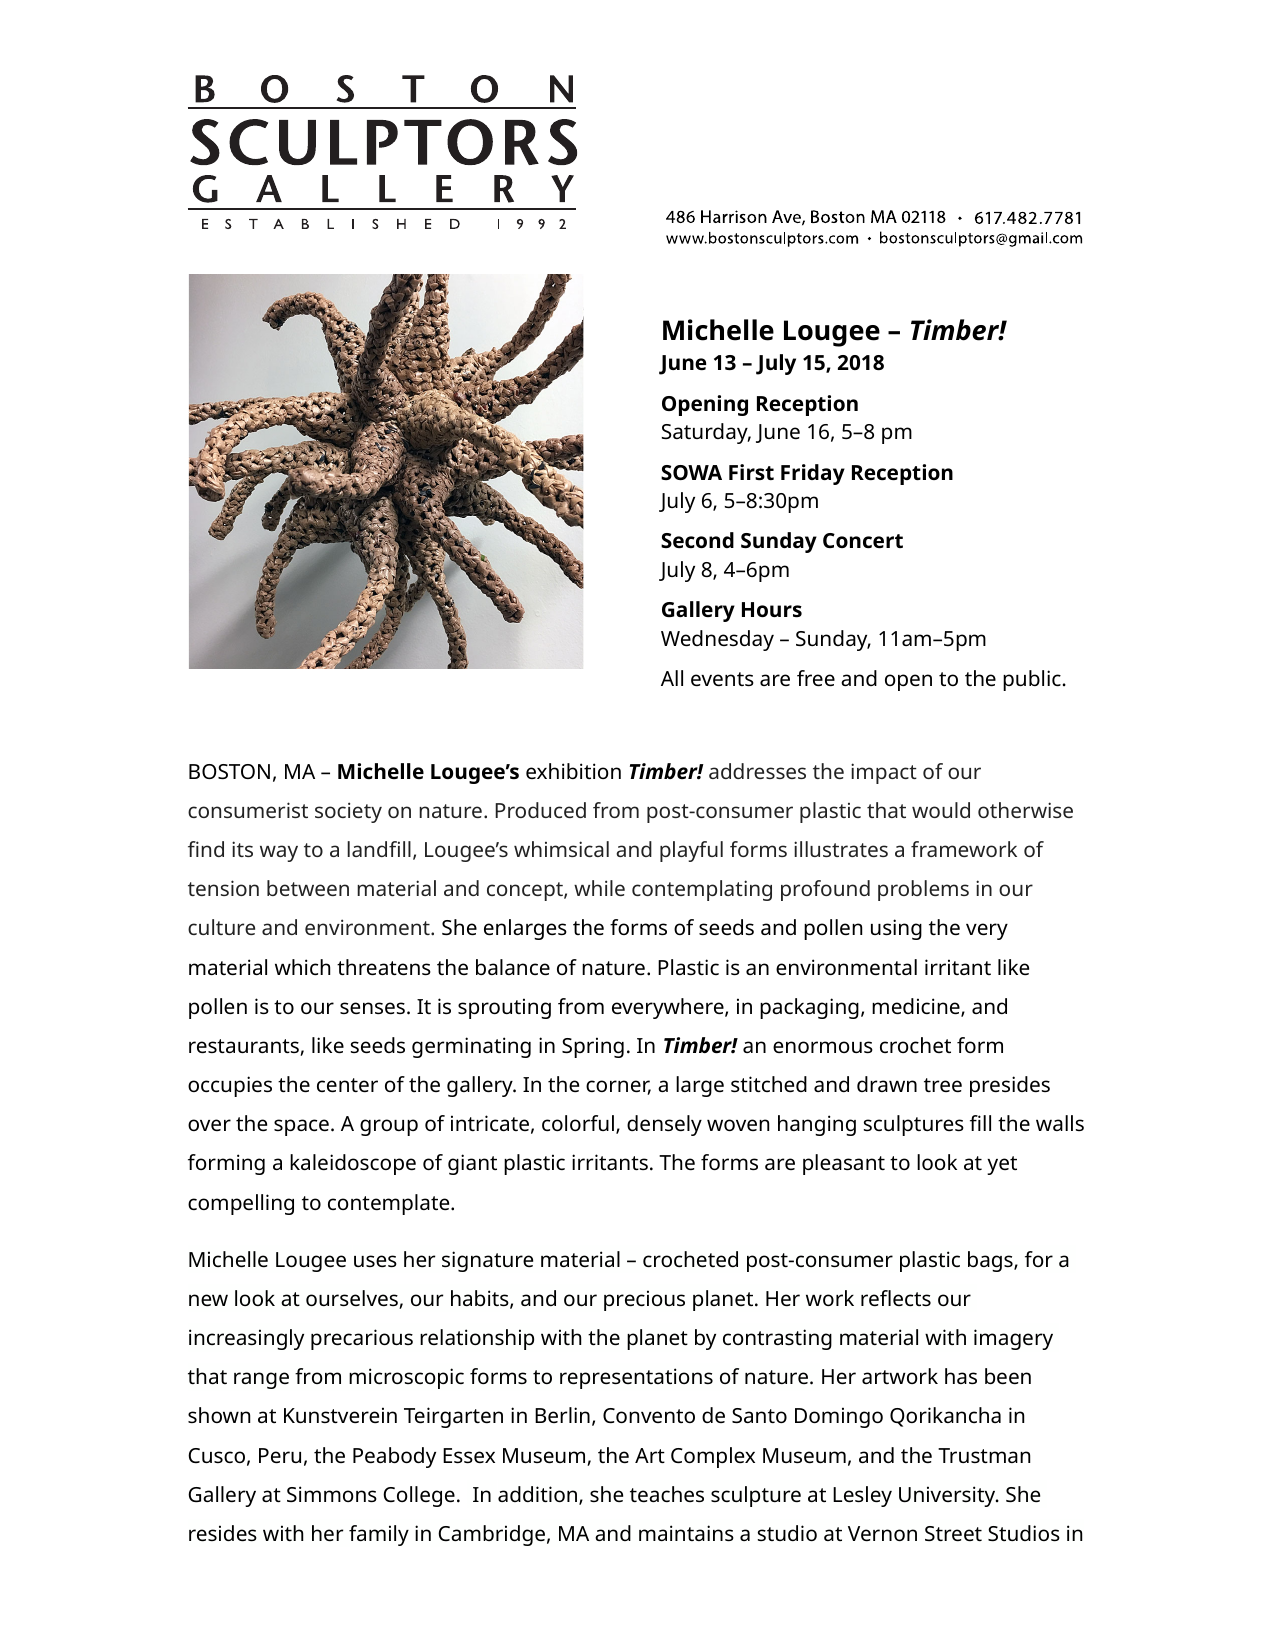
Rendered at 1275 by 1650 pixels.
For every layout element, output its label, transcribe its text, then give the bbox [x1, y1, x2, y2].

subtitle Gallery Hours Wednesday – Sunday, 11am–5pm [584, 595, 1087, 652]
subtitle Michelle Lougee – Timber! [584, 312, 1087, 348]
subtitle All events are free and open to the public. [217, 664, 1087, 693]
subtitle Opening Reception Saturday, June 16, 5–8 pm [584, 389, 1087, 446]
subtitle June 13 – July 15, 2018 [584, 348, 1087, 377]
subtitle SOWA First Friday Reception July 6, 5–8:30pm [584, 458, 1087, 514]
text BOSTON, MA – Michelle Lougee’s exhibition Timber! addresses the impact of our consumerist society on nature. Produced from post-consumer plastic that would otherwise find its way to a landfill, Lougee’s whimsical and playful forms illustrates a framework of tension between material and concept, while contemplating profound problems in our culture and environment. She enlarges the forms of seeds and pollen using the very material which threatens the balance of nature. Plastic is an environmental irritant like pollen is to our senses. It is sprouting from everywhere, in packaging, medicine, and restaurants, like seeds germinating in Spring. In Timber! an enormous crochet form occupies the center of the gallery. In the corner, a large stitched and drawn tree presides over the space. A group of intricate, colorful, densely woven hanging sculptures fill the walls forming a kaleidoscope of giant plastic irritants. The forms are pleasant to look at yet compelling to contemplate. [187, 757, 1087, 1216]
text Michelle Lougee uses her signature material – crocheted post-consumer plastic bags, for a new look at ourselves, our habits, and our precious planet. Her work reflects our increasingly precarious relationship with the planet by contrasting material with imagery that range from microscopic forms to representations of nature. Her artwork has been shown at Kunstverein Teirgarten in Berlin, Convento de Santo Domingo Qorikancha in Cusco, Peru, the Peabody Essex Museum, the Art Complex Museum, and the Trustman Gallery at Simmons College. In addition, she teaches sculpture at Lesley University. She resides with her family in Cambridge, MA and maintains a studio at Vernon Street Studios in [187, 1245, 1087, 1547]
picture [188, 274, 584, 669]
subtitle Second Sunday Concert July 8, 4–6pm [584, 527, 1087, 583]
